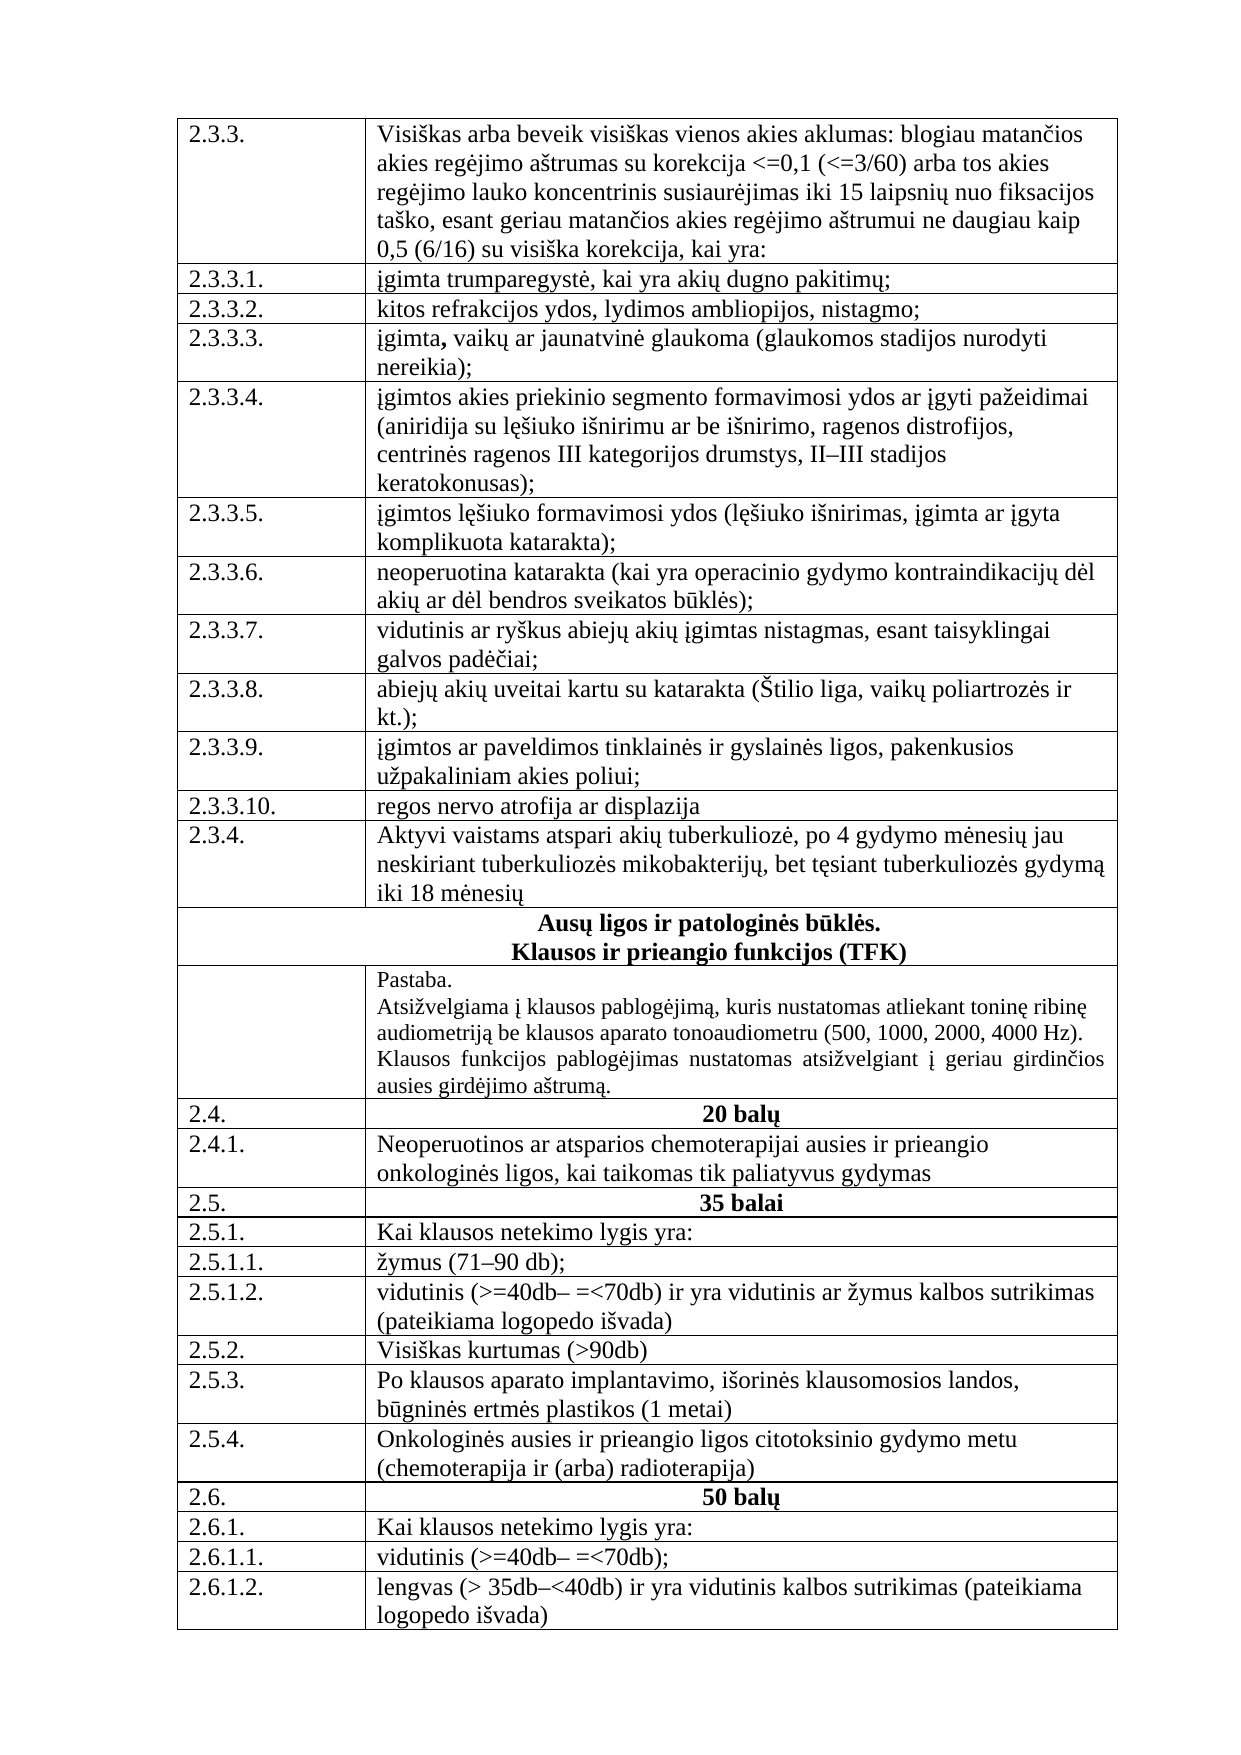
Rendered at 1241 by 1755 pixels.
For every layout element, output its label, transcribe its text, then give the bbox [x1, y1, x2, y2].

table_cell [1118, 497, 1122, 556]
table_cell įgimtos akies priekinio segmento formavimosi ydos ar įgyti pažeidimai (aniridija su lęšiuko išnirimu ar be išnirimo, ragenos distrofijos, centrinės ragenos III kategorijos drumstys, II–III stadijos keratokonusas); [366, 382, 1117, 497]
table_cell 2.3.3.4. [178, 382, 365, 497]
table_cell vidutinis (>=40db– =<70db) ir yra vidutinis ar žymus kalbos sutrikimas (pateikiama logopedo išvada) [366, 1277, 1117, 1334]
table_cell 2.3.3.1. [178, 264, 365, 293]
table_cell neoperuotina katarakta (kai yra operacinio gydymo kontraindikacijų dėl akių ar dėl bendros sveikatos būklės); [366, 557, 1117, 614]
table_cell Visiškas kurtumas (>90db) [366, 1336, 1117, 1364]
table_cell kitos refrakcijos ydos, lydimos ambliopijos, nistagmo; [366, 294, 1117, 322]
table_cell 2.3.3.8. [178, 674, 365, 731]
table_cell [1118, 731, 1122, 790]
table_cell įgimtos ar paveldimos tinklainės ir gyslainės ligos, pakenkusios užpakaliniam akies poliui; [366, 732, 1117, 790]
table_cell 2.5.4. [178, 1424, 365, 1481]
table_cell [1118, 293, 1122, 322]
table_cell lengvas (> 35db–<40db) ir yra vidutinis kalbos sutrikimas (pateikiama logopedo išvada) [366, 1572, 1117, 1629]
table_cell Kai klausos netekimo lygis yra: [366, 1218, 1117, 1246]
table_cell [178, 966, 365, 1098]
table_cell regos nervo atrofija ar displazija [366, 791, 1117, 819]
table_cell [1118, 820, 1122, 907]
table_cell 2.5.3. [178, 1365, 365, 1423]
table_cell [1118, 118, 1122, 263]
table_cell vidutinis (>=40db– =<70db); [366, 1542, 1117, 1571]
table_cell Kai klausos netekimo lygis yra: [366, 1512, 1117, 1541]
table_cell Ausų ligos ir patologinės būklės. Klausos ir prieangio funkcijos (TFK) [301, 908, 1117, 965]
table_cell 2.5.1.2. [178, 1277, 365, 1334]
table_cell [178, 908, 301, 965]
table_cell vidutinis ar ryškus abiejų akių įgimtas nistagmas, esant taisyklingai galvos padėčiai; [366, 615, 1117, 673]
table_cell [1118, 1187, 1122, 1216]
table_cell 2.6.1. [178, 1512, 365, 1541]
table_cell [1118, 1128, 1122, 1187]
table_cell [1118, 1571, 1122, 1629]
table_cell Aktyvi vaistams atspari akių tuberkuliozė, po 4 gydymo mėnesių jau neskiriant tuberkuliozės mikobakterijų, bet tęsiant tuberkuliozės gydymą iki 18 mėnesių [366, 821, 1117, 907]
table_cell žymus (71–90 db); [366, 1247, 1117, 1276]
table_cell 2.5. [178, 1188, 365, 1216]
table_cell [1118, 907, 1122, 965]
table_cell 2.4.1. [178, 1129, 365, 1187]
table_cell [1118, 1276, 1122, 1334]
table_cell įgimta, vaikų ar jaunatvinė glaukoma (glaukomos stadijos nurodyti nereikia); [366, 324, 1117, 381]
table_cell 2.3.3.7. [178, 615, 365, 673]
table_cell Neoperuotinos ar atsparios chemoterapijai ausies ir prieangio onkologinės ligos, kai taikomas tik paliatyvus gydymas [366, 1129, 1117, 1187]
table_cell [1118, 1511, 1122, 1541]
table_cell [1118, 1423, 1122, 1481]
table_cell [1118, 614, 1122, 673]
table_cell 2.6.1.2. [178, 1572, 365, 1629]
table_cell 35 balai [366, 1188, 1117, 1216]
table_cell 2.3.3.2. [178, 294, 365, 322]
table_cell [1118, 263, 1122, 293]
table_cell įgimtos lęšiuko formavimosi ydos (lęšiuko išnirimas, įgimta ar įgyta komplikuota katarakta); [366, 498, 1117, 556]
table_cell Po klausos aparato implantavimo, išorinės klausomosios landos, būgninės ertmės plastikos (1 metai) [366, 1365, 1117, 1423]
table_cell [1118, 1098, 1122, 1128]
table_cell įgimta trumparegystė, kai yra akių dugno pakitimų; [366, 264, 1117, 293]
table_cell [1118, 673, 1122, 731]
table_cell 2.4. [178, 1099, 365, 1128]
table_cell 2.3.3. [178, 119, 365, 263]
table_cell [1118, 965, 1122, 1098]
table_cell 50 balų [366, 1483, 1117, 1511]
table_cell 20 balų [366, 1099, 1117, 1128]
table_cell abiejų akių uveitai kartu su katarakta (Štilio liga, vaikų poliartrozės ir kt.); [366, 674, 1117, 731]
table_cell 2.3.3.5. [178, 498, 365, 556]
table_cell [1118, 556, 1122, 614]
table_cell 2.3.3.10. [178, 791, 365, 819]
table_cell [1118, 381, 1122, 497]
table_cell 2.3.3.6. [178, 557, 365, 614]
table_cell [1118, 1364, 1122, 1423]
table_cell [1118, 790, 1122, 819]
table_cell Pastaba. Atsižvelgiama į klausos pablogėjimą, kuris nustatomas atliekant toninę ribinę audiometriją be klausos aparato tonoaudiometru (500, 1000, 2000, 4000 Hz). Klausos funkcijos pablogėjimas nustatomas atsižvelgiant į geriau girdinčios ausies girdėjimo aštrumą. [366, 966, 1117, 1098]
table_cell 2.3.3.9. [178, 732, 365, 790]
table_cell 2.3.4. [178, 821, 365, 907]
table_cell [1118, 1335, 1122, 1364]
table_cell 2.5.2. [178, 1336, 365, 1364]
table_cell Visiškas arba beveik visiškas vienos akies aklumas: blogiau matančios akies regėjimo aštrumas su korekcija <=0,1 (<=3/60) arba tos akies regėjimo lauko koncentrinis susiaurėjimas iki 15 laipsnių nuo fiksacijos taško, esant geriau matančios akies regėjimo aštrumui ne daugiau kaip 0,5 (6/16) su visiška korekcija, kai yra: [366, 119, 1117, 263]
table_cell 2.6.1.1. [178, 1542, 365, 1571]
table_cell Onkologinės ausies ir prieangio ligos citotoksinio gydymo metu (chemoterapija ir (arba) radioterapija) [366, 1424, 1117, 1481]
table_cell [1118, 1541, 1122, 1571]
table_cell 2.3.3.3. [178, 324, 365, 381]
table_cell 2.5.1.1. [178, 1247, 365, 1276]
table_cell 2.6. [178, 1483, 365, 1511]
table_cell [1118, 1216, 1122, 1246]
table_cell [1118, 1481, 1122, 1511]
table_cell [1118, 1246, 1122, 1276]
table_cell 2.5.1. [178, 1218, 365, 1246]
table_cell [1118, 323, 1122, 381]
